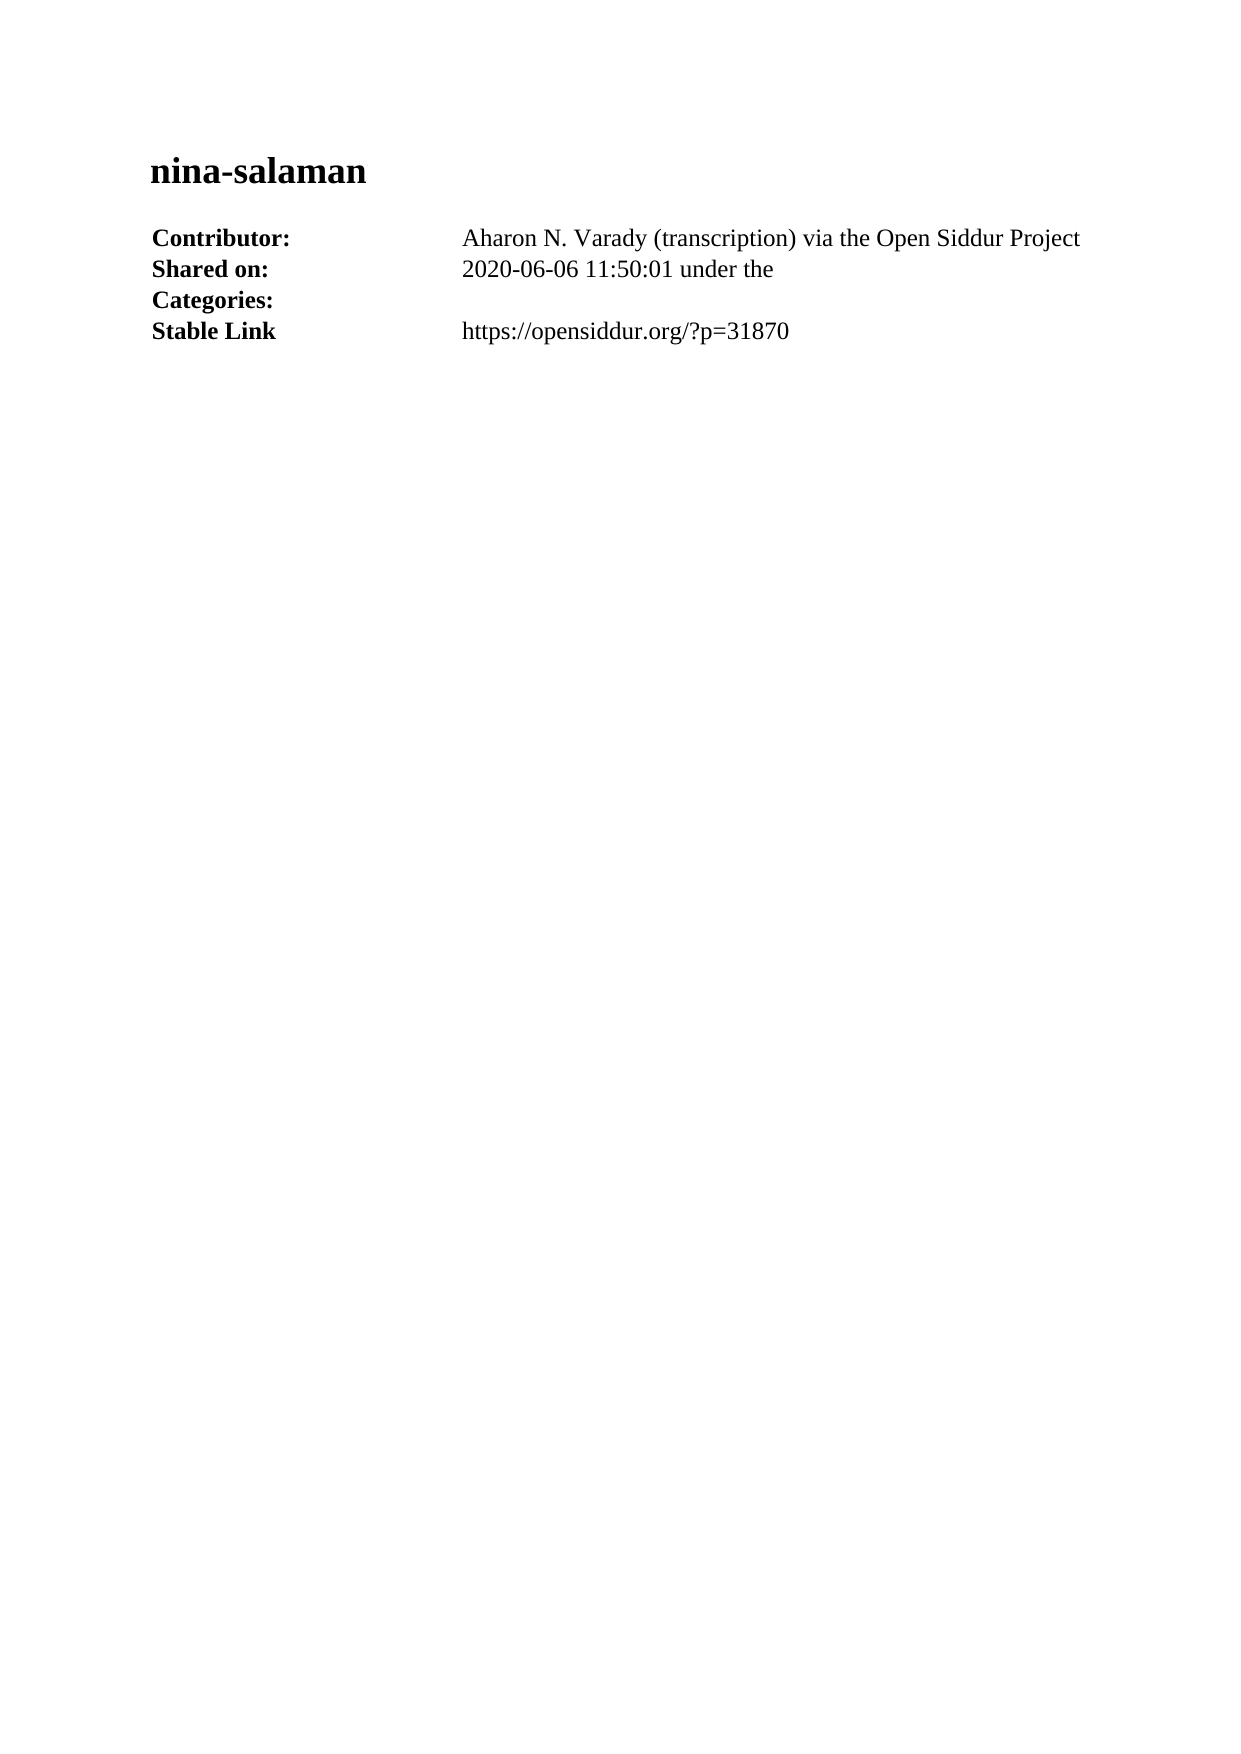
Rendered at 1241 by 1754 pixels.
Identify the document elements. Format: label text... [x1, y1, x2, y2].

table_cell [460, 284, 1090, 315]
table_cell https://opensiddur.org/?p=31870 [460, 315, 1090, 346]
table_header Aharon N. Varady (transcription) via the Open Siddur Project [460, 223, 1090, 253]
table_cell Categories: [150, 284, 460, 315]
table_header Contributor: [150, 223, 460, 253]
subtitle nina-salaman [150, 150, 1090, 192]
table_cell Shared on: [150, 254, 460, 284]
table_cell 2020-06-06 11:50:01 under the [460, 254, 1090, 284]
table_cell Stable Link [150, 315, 460, 346]
